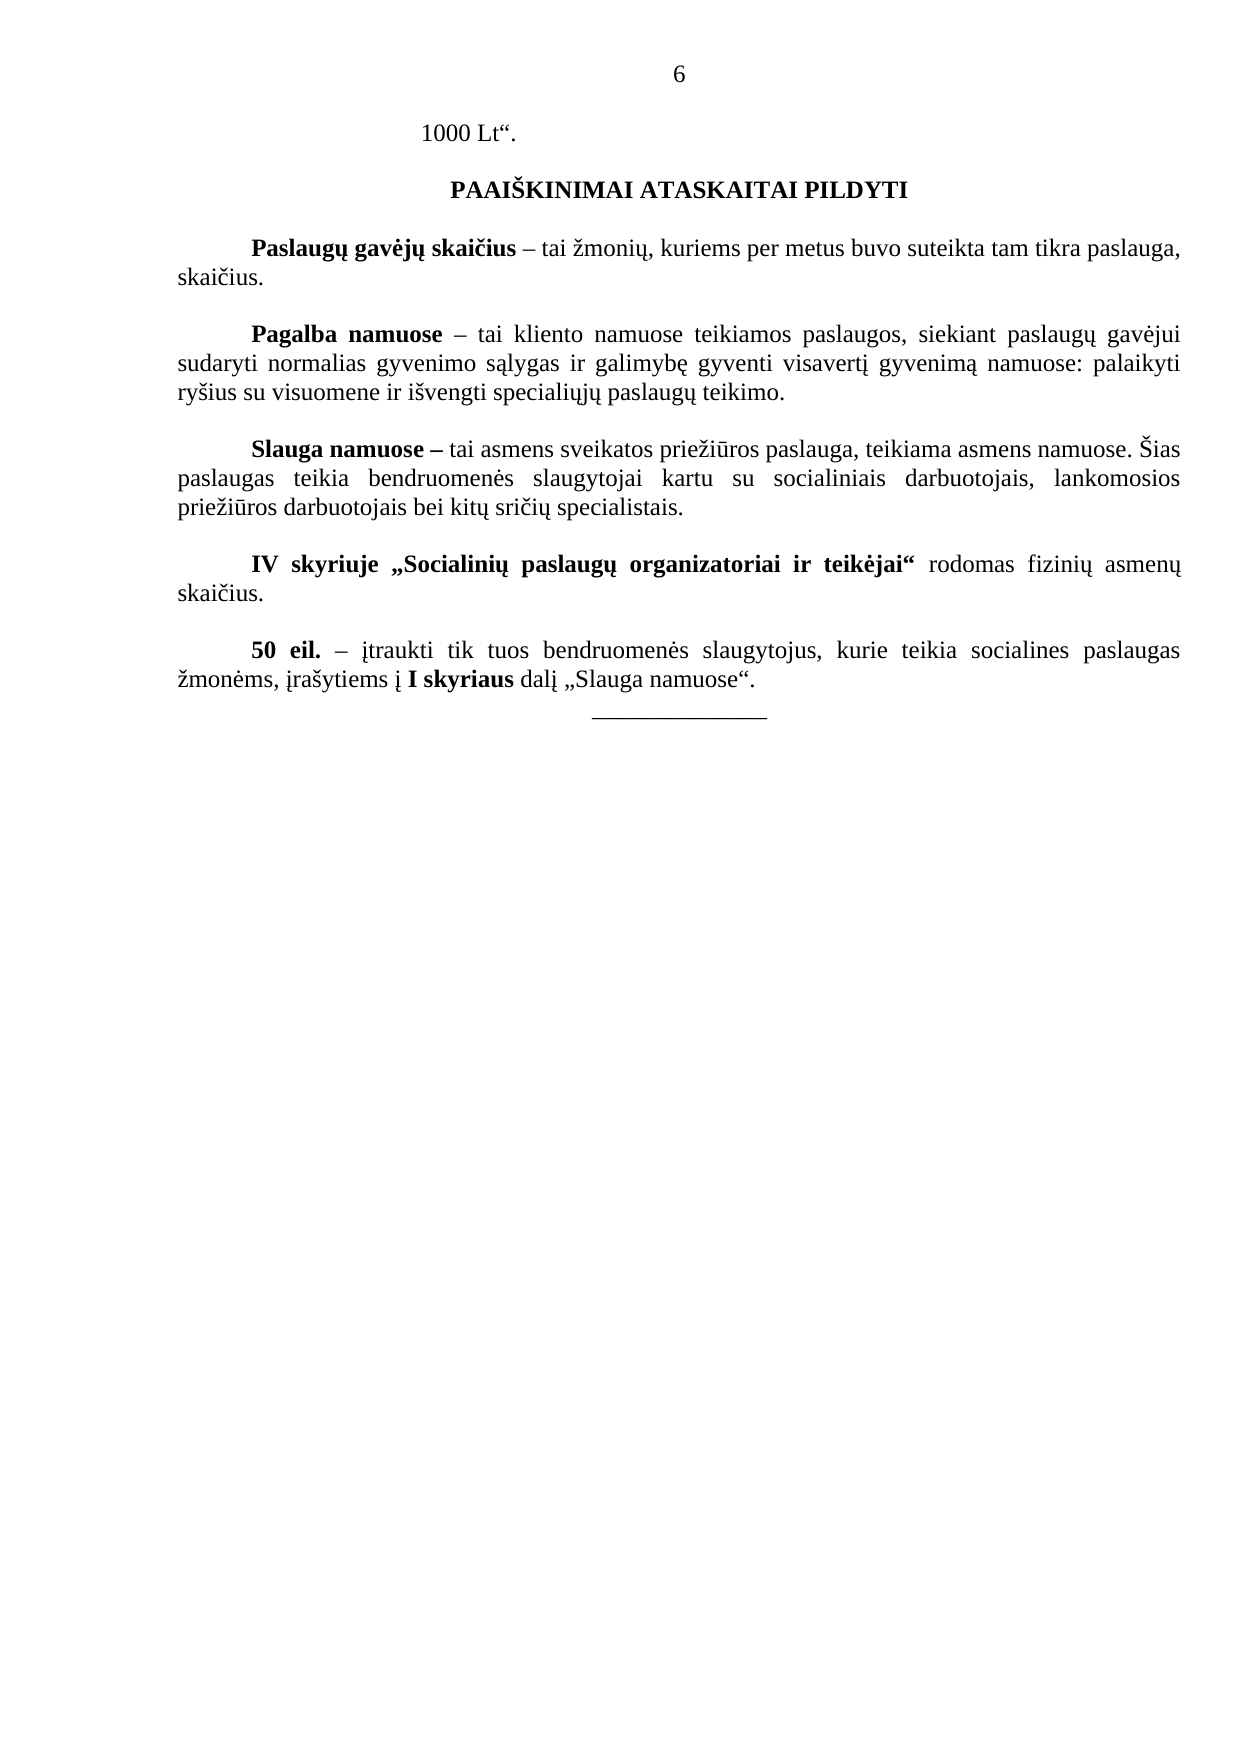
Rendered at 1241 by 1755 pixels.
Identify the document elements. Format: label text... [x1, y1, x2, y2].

text Pagalba namuose – tai kliento namuose teikiamos paslaugos, siekiant paslaugų gavėjui sudaryti normalias gyvenimo sąlygas ir galimybę gyventi visavertį gyvenimą namuose: palaikyti ryšius su visuomene ir išvengti specialiųjų paslaugų teikimo. [177, 319, 1181, 406]
text ______________ [177, 693, 1181, 722]
text PAAIŠKINIMAI ATASKAITAI PILDYTI [177, 176, 1181, 204]
table_cell 1000 Lt“. [409, 118, 1181, 147]
text IV skyriuje „Socialinių paslaugų organizatoriai ir teikėjai“ rodomas fizinių asmenų skaičius. [177, 549, 1181, 607]
table_cell [177, 118, 409, 147]
text Slauga namuose – tai asmens sveikatos priežiūros paslauga, teikiama asmens namuose. Šias paslaugas teikia bendruomenės slaugytojai kartu su socialiniais darbuotojais, lankomosios priežiūros darbuotojais bei kitų sričių specialistais. [177, 434, 1181, 521]
text 50 eil. – įtraukti tik tuos bendruomenės slaugytojus, kurie teikia socialines paslaugas žmonėms, įrašytiems į I skyriaus dalį „Slauga namuose“. [177, 636, 1181, 693]
text Paslaugų gavėjų skaičius – tai žmonių, kuriems per metus buvo suteikta tam tikra paslauga, skaičius. [177, 233, 1181, 291]
